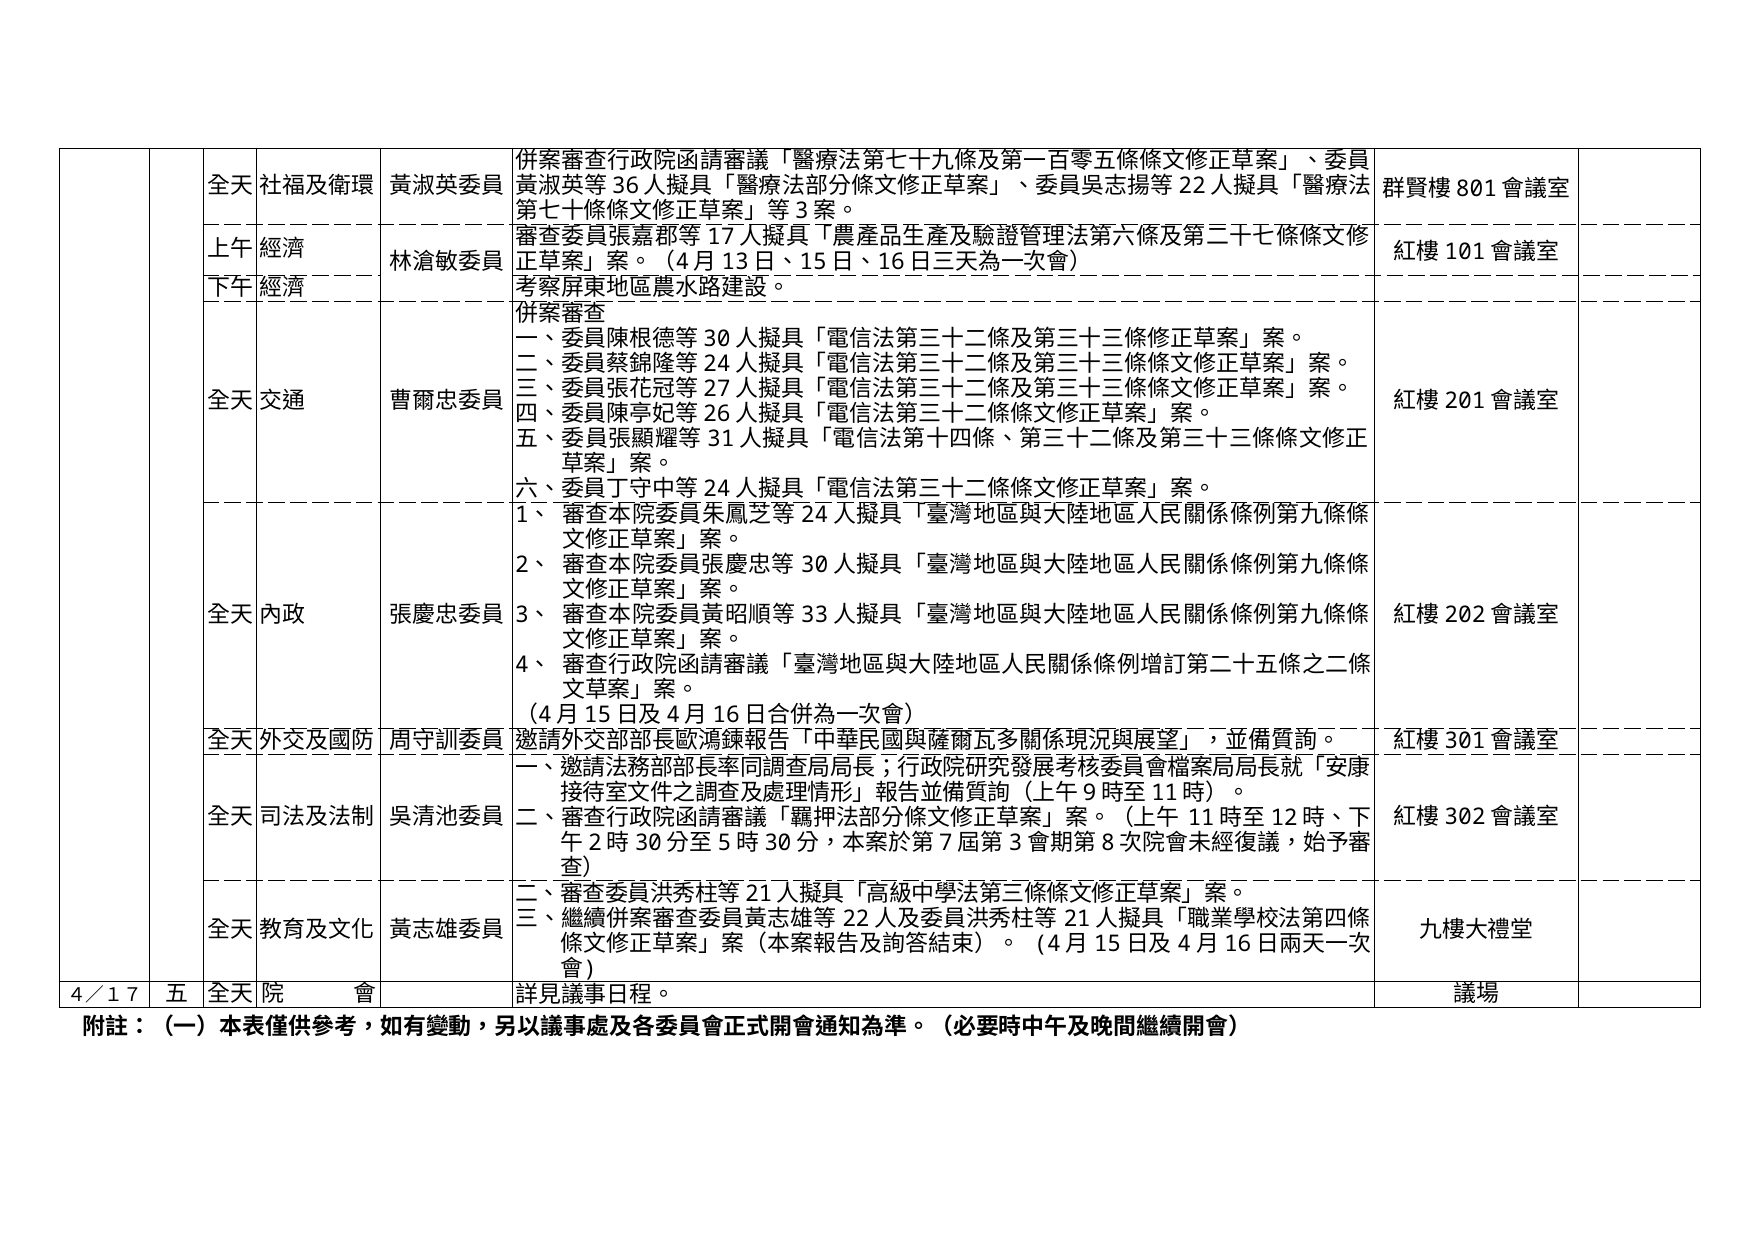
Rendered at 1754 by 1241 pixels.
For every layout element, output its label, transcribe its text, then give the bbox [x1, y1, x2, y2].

table_cell 張慶忠委員 [381, 502, 512, 728]
table_cell 詳見議事日程。 [513, 982, 1374, 1007]
table_cell 全天 [204, 880, 256, 981]
table_cell [1579, 728, 1700, 754]
table_cell 全天 [204, 149, 256, 224]
table_cell 內政 [257, 502, 380, 728]
table_cell 全天 [204, 301, 256, 502]
table_cell 教育及文化 [257, 880, 380, 981]
table_cell 院 會 [257, 982, 380, 1007]
table_cell 經濟 [257, 275, 380, 301]
table_cell 外交及國防 [257, 728, 380, 754]
table_cell 審查本院委員朱鳳芝等24人擬具「臺灣地區與大陸地區人民關係條例第九條條文修正草案」案。 審查本院委員張慶忠等30人擬具「臺灣地區與大陸地區人民關係條例第九條條文修正草案」案。 審查本院委員黃昭順等33人擬具「臺灣地區與大陸地區人民關係條例第九條條文修正草案」案。 審查行政院函請審議「臺灣地區與大陸地區人民關係條例增訂第二十五條之二條文草案」案。 （4月15日及4月16日合併為一次會） [513, 502, 1374, 728]
table_cell 五 [150, 982, 203, 1007]
table_cell 紅樓101會議室 [1375, 224, 1578, 275]
table_cell [60, 149, 149, 981]
table_cell 全天 [204, 982, 256, 1007]
table_cell 考察屏東地區農水路建設。 [513, 275, 1374, 301]
table_cell 上午 [204, 224, 256, 275]
table_cell [1375, 275, 1578, 301]
table_cell 邀請外交部部長歐鴻鍊報告「中華民國與薩爾瓦多關係現況與展望」，並備質詢。 [513, 728, 1374, 754]
table_cell 周守訓委員 [381, 728, 512, 754]
text 附註：（一）本表僅供參考，如有變動，另以議事處及各委員會正式開會通知為準。（必要時中午及晚間繼續開會） [59, 1008, 1695, 1041]
table_cell 審查委員張嘉郡等17人擬具「農產品生產及驗證管理法第六條及第二十七條條文修正草案」案。（4月13日、15日、16日三天為一次會） [513, 224, 1374, 275]
table_cell 二、審查委員洪秀柱等21人擬具「高級中學法第三條條文修正草案」案。 三、繼續併案審查委員黃志雄等22人及委員洪秀柱等21人擬具「職業學校法第四條條文修正草案」案（本案報告及詢答結束）。 (4月15日及4月16日兩天一次會) [513, 880, 1374, 981]
table_cell 紅樓301會議室 [1375, 728, 1578, 754]
table_cell 曹爾忠委員 [381, 301, 512, 502]
table_cell 交通 [257, 301, 380, 502]
table_cell [1579, 275, 1700, 301]
table_cell 下午 [204, 275, 256, 301]
table_cell 議場 [1375, 982, 1578, 1007]
table_cell 全天 [204, 502, 256, 728]
table_cell 併案審查 一、委員陳根德等30人擬具「電信法第三十二條及第三十三條修正草案」案。 二、委員蔡錦隆等24人擬具「電信法第三十二條及第三十三條條文修正草案」案。 三、委員張花冠等27人擬具「電信法第三十二條及第三十三條條文修正草案」案。 四、委員陳亭妃等26人擬具「電信法第三十二條條文修正草案」案。 五、委員張顯耀等31人擬具「電信法第十四條、第三十二條及第三十三條條文修正草案」案。 六、委員丁守中等24人擬具「電信法第三十二條條文修正草案」案。 [513, 301, 1374, 502]
table_cell 黃志雄委員 [381, 880, 512, 981]
table_cell 司法及法制 [257, 754, 380, 880]
table_cell 全天 [204, 728, 256, 754]
table_cell 林滄敏委員 [381, 224, 512, 301]
table_cell 一、邀請法務部部長率同調查局局長；行政院研究發展考核委員會檔案局局長就「安康接待室文件之調查及處理情形」報告並備質詢（上午9時至11時）。 二、審查行政院函請審議「羈押法部分條文修正草案」案。（上午11時至12時、下午2時30分至5時30分，本案於第7屆第3會期第8次院會未經復議，始予審查） [513, 754, 1374, 880]
table_cell 紅樓201會議室 [1375, 301, 1578, 502]
table_cell [1579, 880, 1700, 981]
table_cell [1579, 301, 1700, 502]
table_cell 併案審查行政院函請審議「醫療法第七十九條及第一百零五條條文修正草案」、委員黃淑英等36人擬具「醫療法部分條文修正草案」、委員吳志揚等22人擬具「醫療法第七十條條文修正草案」等3案。 [513, 149, 1374, 224]
table_cell [381, 982, 512, 1007]
table_cell 紅樓302會議室 [1375, 754, 1578, 880]
table_cell 全天 [204, 754, 256, 880]
table_cell 九樓大禮堂 [1375, 880, 1578, 981]
table_cell [1579, 224, 1700, 275]
table_cell 經濟 [257, 224, 380, 275]
table_cell [1579, 754, 1700, 880]
table_cell 紅樓202會議室 [1375, 502, 1578, 728]
table_cell 群賢樓801會議室 [1375, 149, 1578, 224]
table_cell ４／１７ [60, 982, 149, 1007]
table_cell [1579, 982, 1700, 1007]
table_cell 吳清池委員 [381, 754, 512, 880]
table_cell 黃淑英委員 [381, 149, 512, 224]
table_cell [1579, 149, 1700, 224]
table_cell [150, 149, 203, 981]
table_cell 社福及衛環 [257, 149, 380, 224]
table_cell [1579, 502, 1700, 728]
